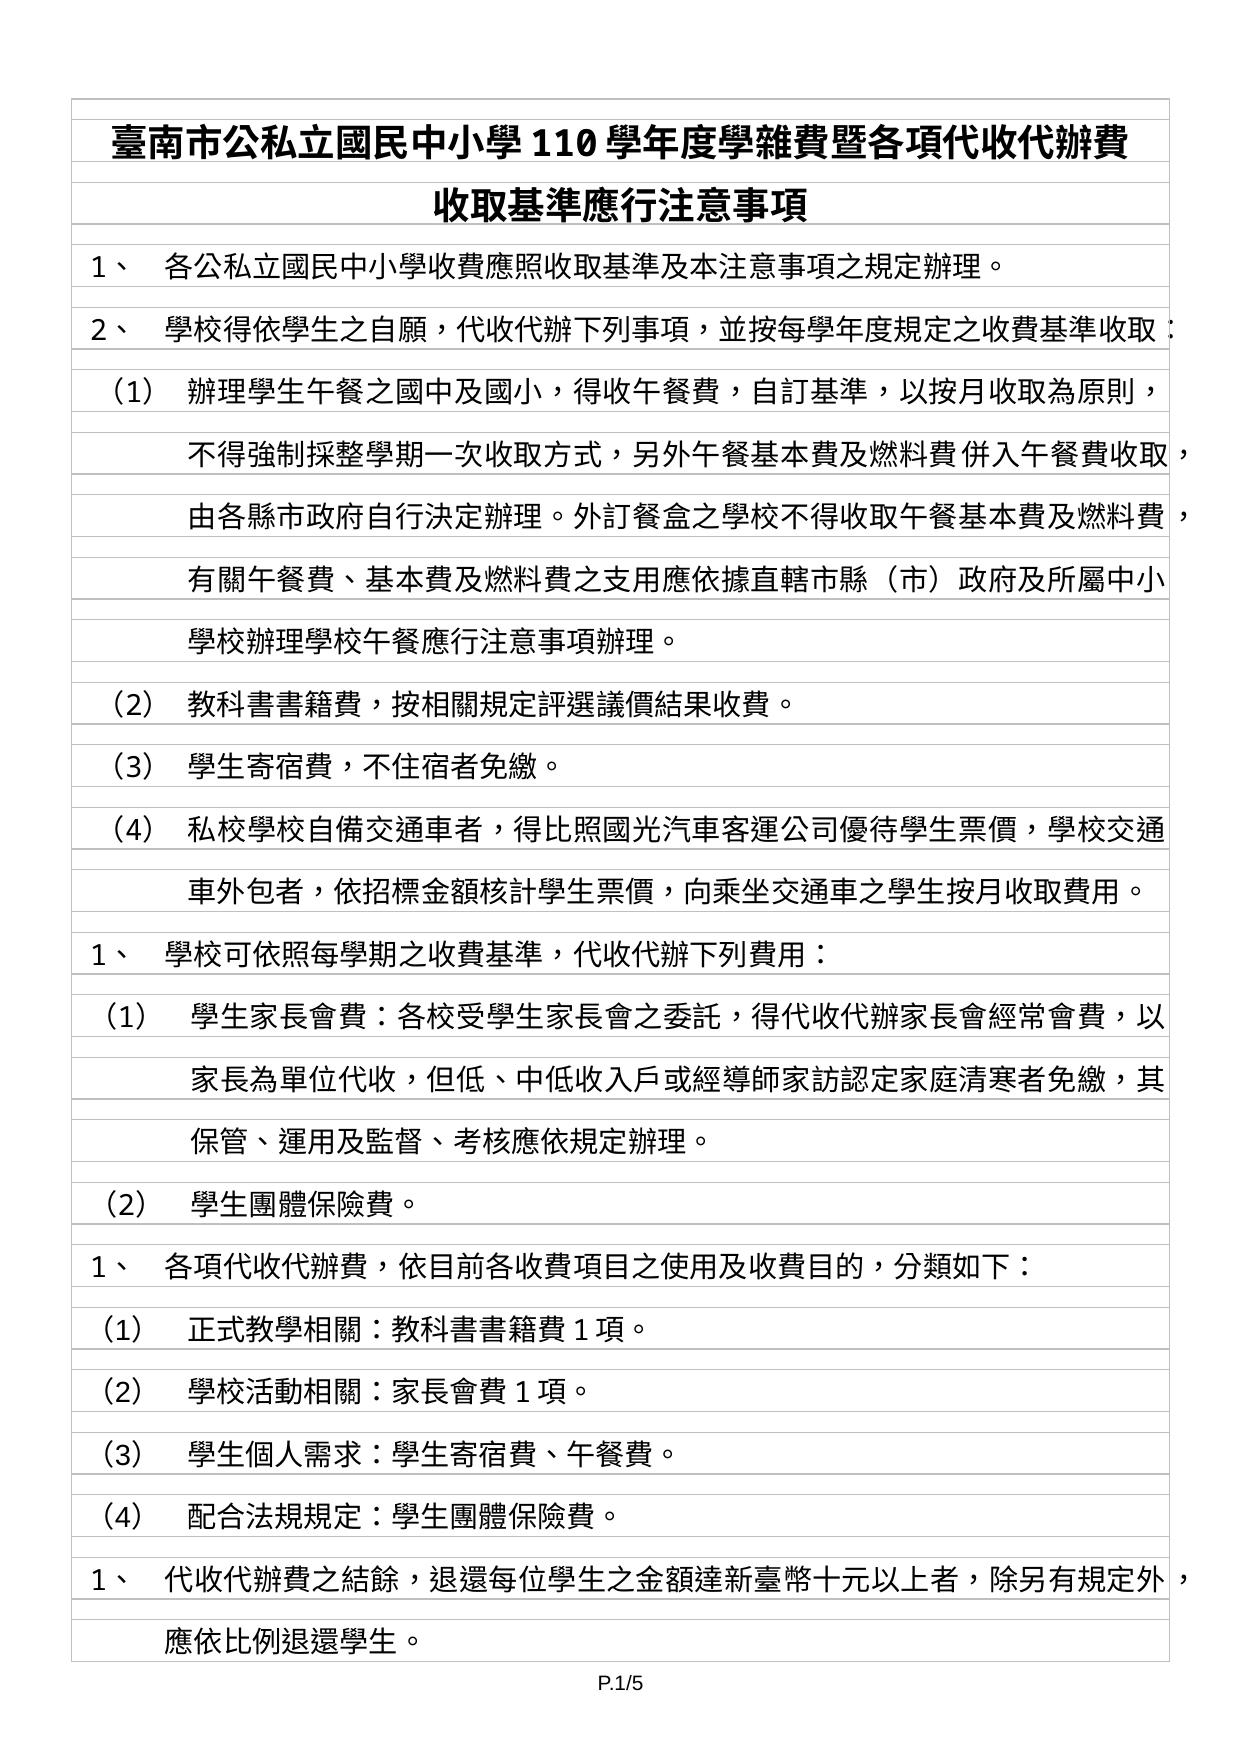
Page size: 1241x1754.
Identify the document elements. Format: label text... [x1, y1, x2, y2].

list 辦理學生午餐之國中及國小，得收午餐費，自訂基準，以按月收取為原則，不得強制採整學期一次收取方式，另外午餐基本費及燃料費併入午餐費收取，由各縣市政府自行決定辦理。外訂餐盒之學校不得收取午餐基本費及燃料費，有關午餐費、基本費及燃料費之支用應依據直轄市縣（市）政府及所屬中小學校辦理學校午餐應行注意事項辦理。 [96, 537, 1169, 557]
list [88, 1100, 1169, 1119]
list 配合法規規定：學生團體保險費。 [85, 1495, 1169, 1536]
list [89, 225, 1169, 244]
list 辦理學生午餐之國中及國小，得收午餐費，自訂基準，以按月收取為原則，不得強制採整學期一次收取方式，另外午餐基本費及燃料費併入午餐費收取，由各縣市政府自行決定辦理。外訂餐盒之學校不得收取午餐基本費及燃料費，有關午餐費、基本費及燃料費之支用應依據直轄市縣（市）政府及所屬中小學校辦理學校午餐應行注意事項辦理。 [96, 620, 1169, 661]
list 家長為單位代收，但低、中低收入戶或經導師家訪認定家庭清寒者免繳，其 [88, 1058, 1169, 1098]
list 辦理學生午餐之國中及國小，得收午餐費，自訂基準，以按月收取為原則，不得強制採整學期一次收取方式，另外午餐基本費及燃料費併入午餐費收取，由各縣市政府自行決定辦理。外訂餐盒之學校不得收取午餐基本費及燃料費，有關午餐費、基本費及燃料費之支用應依據直轄市縣（市）政府及所屬中小學校辦理學校午餐應行注意事項辦理。 [96, 558, 1169, 598]
list [96, 662, 1169, 682]
list 各項代收代辦費，依目前各收費項目之使用及收費目的，分類如下： [89, 1245, 1169, 1286]
list 代收代辦費之結餘，退還每位學生之金額達新臺幣十元以上者，除另有規定外，應依比例退還學生。 [89, 1600, 1169, 1619]
list [96, 787, 1169, 807]
list 學生寄宿費，不住宿者免繳。 [96, 745, 1169, 786]
list 學生團體保險費。 [88, 1183, 1169, 1223]
text [72, 162, 1169, 182]
list 代收代辦費之結餘，退還每位學生之金額達新臺幣十元以上者，除另有規定外，應依比例退還學生。 [89, 1537, 1169, 1557]
list 代收代辦費之結餘，退還每位學生之金額達新臺幣十元以上者，除另有規定外，應依比例退還學生。 [89, 1558, 1169, 1598]
text 收取基準應行注意事項 [72, 183, 1169, 223]
list [85, 1412, 1169, 1432]
list 學生家長會費：各校受學生家長會之委託，得代收代辦家長會經常會費，以 [88, 995, 1169, 1036]
text [72, 100, 1169, 119]
list [89, 912, 1169, 932]
list [89, 1225, 1169, 1244]
list 學生個人需求：學生寄宿費、午餐費。 [85, 1433, 1169, 1473]
list 代收代辦費之結餘，退還每位學生之金額達新臺幣十元以上者，除另有規定外，應依比例退還學生。 [89, 1620, 1169, 1661]
list [96, 850, 1169, 869]
list 辦理學生午餐之國中及國小，得收午餐費，自訂基準，以按月收取為原則，不得強制採整學期一次收取方式，另外午餐基本費及燃料費併入午餐費收取，由各縣市政府自行決定辦理。外訂餐盒之學校不得收取午餐基本費及燃料費，有關午餐費、基本費及燃料費之支用應依據直轄市縣（市）政府及所屬中小學校辦理學校午餐應行注意事項辦理。 [96, 600, 1169, 619]
list 辦理學生午餐之國中及國小，得收午餐費，自訂基準，以按月收取為原則，不得強制採整學期一次收取方式，另外午餐基本費及燃料費併入午餐費收取，由各縣市政府自行決定辦理。外訂餐盒之學校不得收取午餐基本費及燃料費，有關午餐費、基本費及燃料費之支用應依據直轄市縣（市）政府及所屬中小學校辦理學校午餐應行注意事項辦理。 [96, 495, 1169, 536]
list [85, 1475, 1169, 1494]
list [85, 1350, 1169, 1369]
list 學校可依照每學期之收費基準，代收代辦下列費用： [89, 933, 1169, 973]
list 私校學校自備交通車者，得比照國光汽車客運公司優待學生票價，學校交通 [96, 808, 1169, 848]
list 正式教學相關：教科書書籍費1項。 [85, 1308, 1169, 1348]
list 各公私立國民中小學收費應照收取基準及本注意事項之規定辦理。 [89, 245, 1169, 286]
text 臺南市公私立國民中小學110學年度學雜費暨各項代收代辦費 [72, 120, 1169, 161]
list 辦理學生午餐之國中及國小，得收午餐費，自訂基準，以按月收取為原則，不得強制採整學期一次收取方式，另外午餐基本費及燃料費併入午餐費收取，由各縣市政府自行決定辦理。外訂餐盒之學校不得收取午餐基本費及燃料費，有關午餐費、基本費及燃料費之支用應依據直轄市縣（市）政府及所屬中小學校辦理學校午餐應行注意事項辦理。 [96, 475, 1169, 494]
list [96, 725, 1169, 744]
list 學校活動相關：家長會費1項。 [85, 1370, 1169, 1411]
list 學校得依學生之自願，代收代辦下列事項，並按每學年度規定之收費基準收取： [89, 287, 1169, 307]
list [88, 975, 1169, 994]
list 辦理學生午餐之國中及國小，得收午餐費，自訂基準，以按月收取為原則，不得強制採整學期一次收取方式，另外午餐基本費及燃料費併入午餐費收取，由各縣市政府自行決定辦理。外訂餐盒之學校不得收取午餐基本費及燃料費，有關午餐費、基本費及燃料費之支用應依據直轄市縣（市）政府及所屬中小學校辦理學校午餐應行注意事項辦理。 [96, 350, 1169, 369]
list 保管、運用及監督、考核應依規定辦理。 [88, 1120, 1169, 1161]
list [88, 1037, 1169, 1057]
list 車外包者，依招標金額核計學生票價，向乘坐交通車之學生按月收取費用。 [96, 870, 1169, 911]
list [85, 1287, 1169, 1307]
list [88, 1162, 1169, 1182]
list 學校得依學生之自願，代收代辦下列事項，並按每學年度規定之收費基準收取： [89, 308, 1169, 348]
list 教科書書籍費，按相關規定評選議價結果收費。 [96, 683, 1169, 723]
list 辦理學生午餐之國中及國小，得收午餐費，自訂基準，以按月收取為原則，不得強制採整學期一次收取方式，另外午餐基本費及燃料費併入午餐費收取，由各縣市政府自行決定辦理。外訂餐盒之學校不得收取午餐基本費及燃料費，有關午餐費、基本費及燃料費之支用應依據直轄市縣（市）政府及所屬中小學校辦理學校午餐應行注意事項辦理。 [96, 412, 1169, 432]
list 辦理學生午餐之國中及國小，得收午餐費，自訂基準，以按月收取為原則，不得強制採整學期一次收取方式，另外午餐基本費及燃料費併入午餐費收取，由各縣市政府自行決定辦理。外訂餐盒之學校不得收取午餐基本費及燃料費，有關午餐費、基本費及燃料費之支用應依據直轄市縣（市）政府及所屬中小學校辦理學校午餐應行注意事項辦理。 [96, 433, 1169, 473]
list 辦理學生午餐之國中及國小，得收午餐費，自訂基準，以按月收取為原則，不得強制採整學期一次收取方式，另外午餐基本費及燃料費併入午餐費收取，由各縣市政府自行決定辦理。外訂餐盒之學校不得收取午餐基本費及燃料費，有關午餐費、基本費及燃料費之支用應依據直轄市縣（市）政府及所屬中小學校辦理學校午餐應行注意事項辦理。 [96, 370, 1169, 411]
